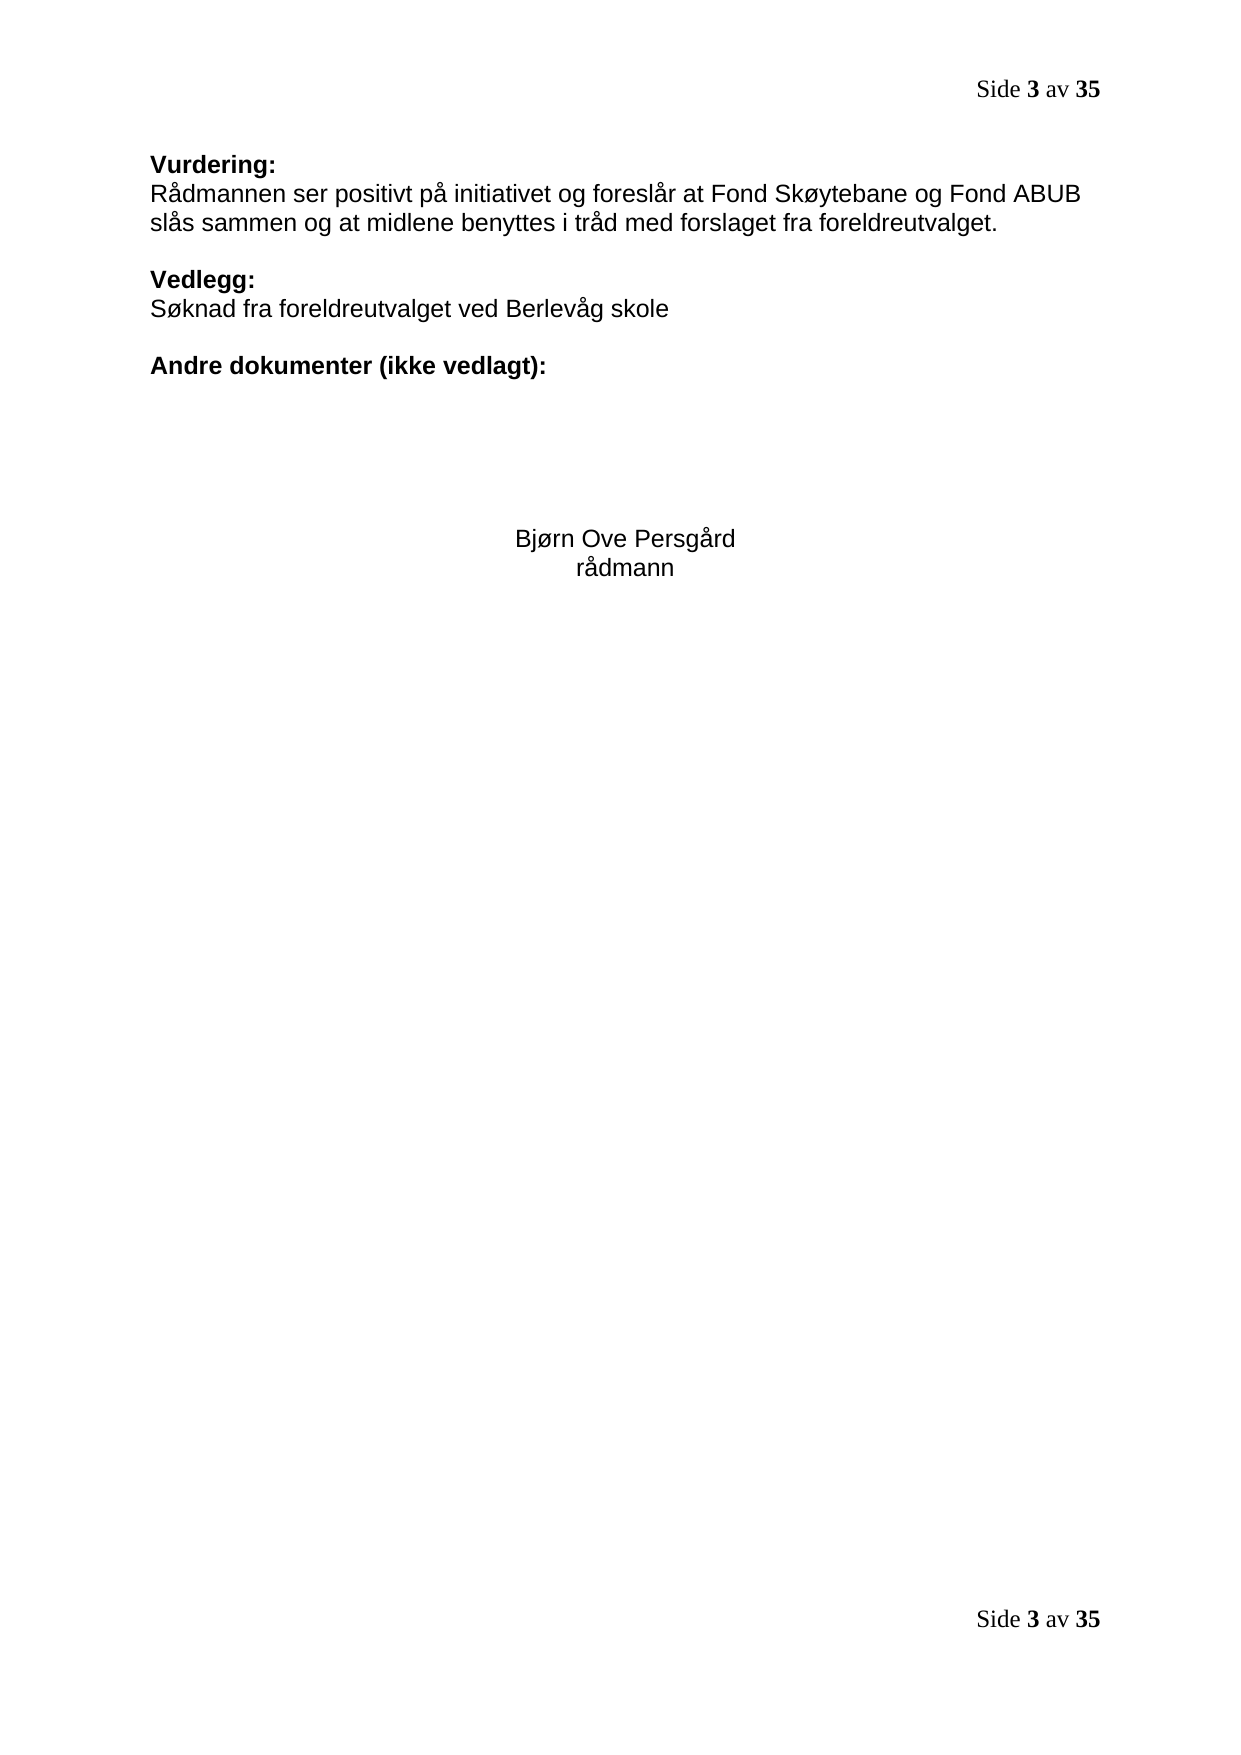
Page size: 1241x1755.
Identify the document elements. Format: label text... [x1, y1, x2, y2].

text Vurdering: [150, 150, 1100, 179]
text Rådmannen ser positivt på initiativet og foreslår at Fond Skøytebane og Fond ABUB slås sammen og at midlene benyttes i tråd med forslaget fra foreldreutvalget. [150, 179, 1100, 236]
text Andre dokumenter (ikke vedlagt): [150, 351, 1100, 380]
text Bjørn Ove Persgård [150, 524, 1100, 552]
text rådmann [150, 552, 1100, 581]
text Søknad fra foreldreutvalget ved Berlevåg skole [150, 294, 1100, 322]
text Vedlegg: [150, 265, 1100, 294]
